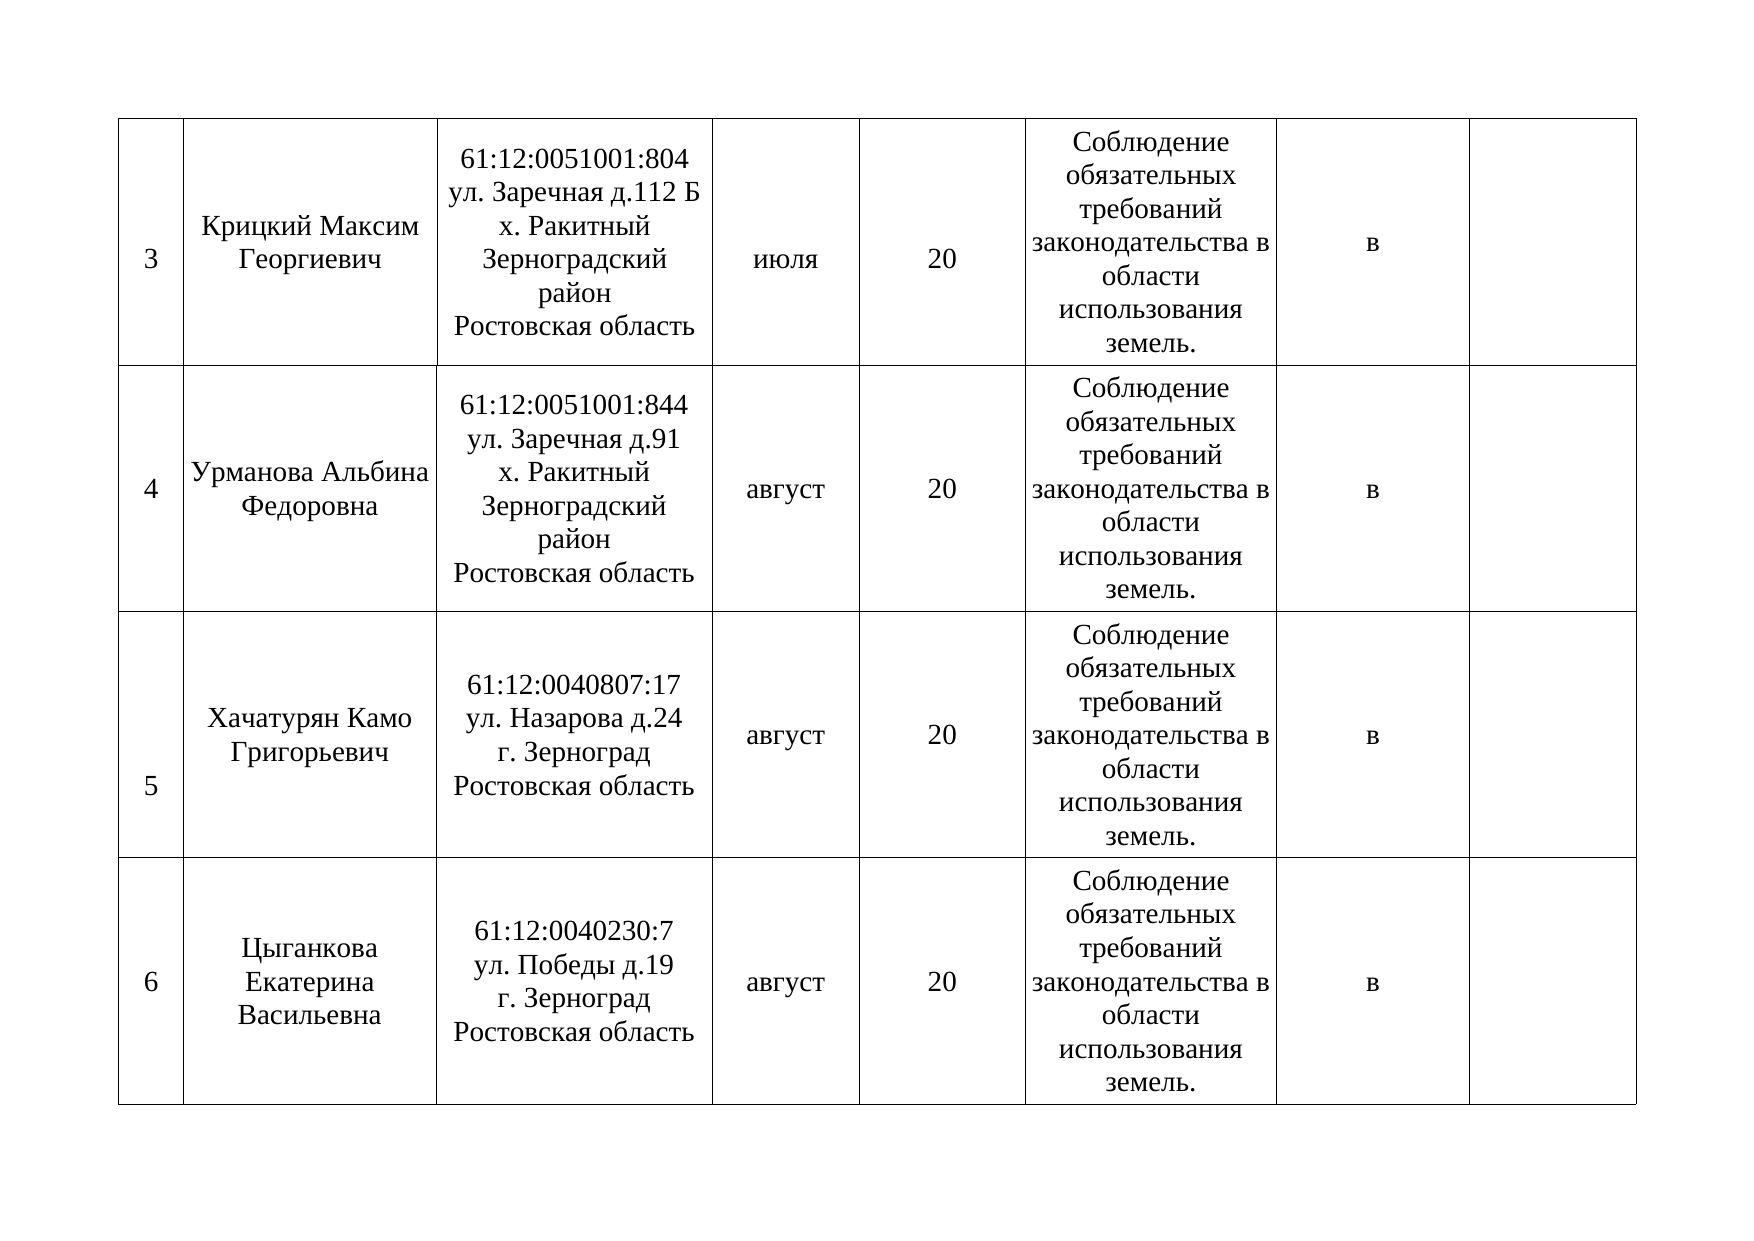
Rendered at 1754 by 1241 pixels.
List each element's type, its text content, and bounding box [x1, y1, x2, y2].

table_cell в [1277, 858, 1469, 1104]
table_header [1470, 366, 1636, 611]
table_cell 20 [860, 612, 1025, 857]
table_header Урманова Альбина Федоровна [184, 366, 436, 611]
table_cell август [713, 612, 859, 857]
table_header 20 [860, 366, 1025, 611]
table_cell 61:12:0051001:804 ул. Заречная д.112 Б х. Ракитный Зерноградский район Ростовская область [438, 119, 712, 364]
table_cell [1470, 858, 1636, 1104]
table_cell 61:12:0040807:17 ул. Назарова д.24 г. Зерноград Ростовская область [437, 612, 712, 857]
table_cell 61:12:0040230:7 ул. Победы д.19 г. Зерноград Ростовская область [437, 858, 712, 1104]
table_cell Хачатурян Камо Григорьевич [184, 612, 436, 857]
table_cell Крицкий Максим Георгиевич [184, 119, 437, 364]
table_header в [1277, 366, 1469, 611]
table_header август [713, 366, 859, 611]
table_cell Соблюдение обязательных требований законодательства в области использования земель. [1026, 612, 1276, 857]
table_cell июля [713, 119, 859, 364]
table_cell 6 [119, 858, 183, 1104]
table_cell 20 [860, 858, 1025, 1104]
table_cell август [713, 858, 859, 1104]
table_cell 3 [119, 119, 183, 364]
table_cell в [1277, 119, 1469, 364]
table_cell [1470, 119, 1636, 364]
table_header 4 [119, 366, 183, 611]
table_cell Соблюдение обязательных требований законодательства в области использования земель. [1026, 119, 1276, 364]
table_cell 20 [860, 119, 1025, 364]
table_header 61:12:0051001:844 ул. Заречная д.91 х. Ракитный Зерноградский район Ростовская область [437, 366, 712, 611]
table_header Соблюдение обязательных требований законодательства в области использования земель. [1026, 366, 1276, 611]
table_cell [1470, 612, 1636, 857]
table_cell 5 [119, 612, 183, 857]
table_cell в [1277, 612, 1469, 857]
table_cell Цыганкова Екатерина Васильевна [184, 858, 436, 1104]
table_cell Соблюдение обязательных требований законодательства в области использования земель. [1026, 858, 1276, 1104]
